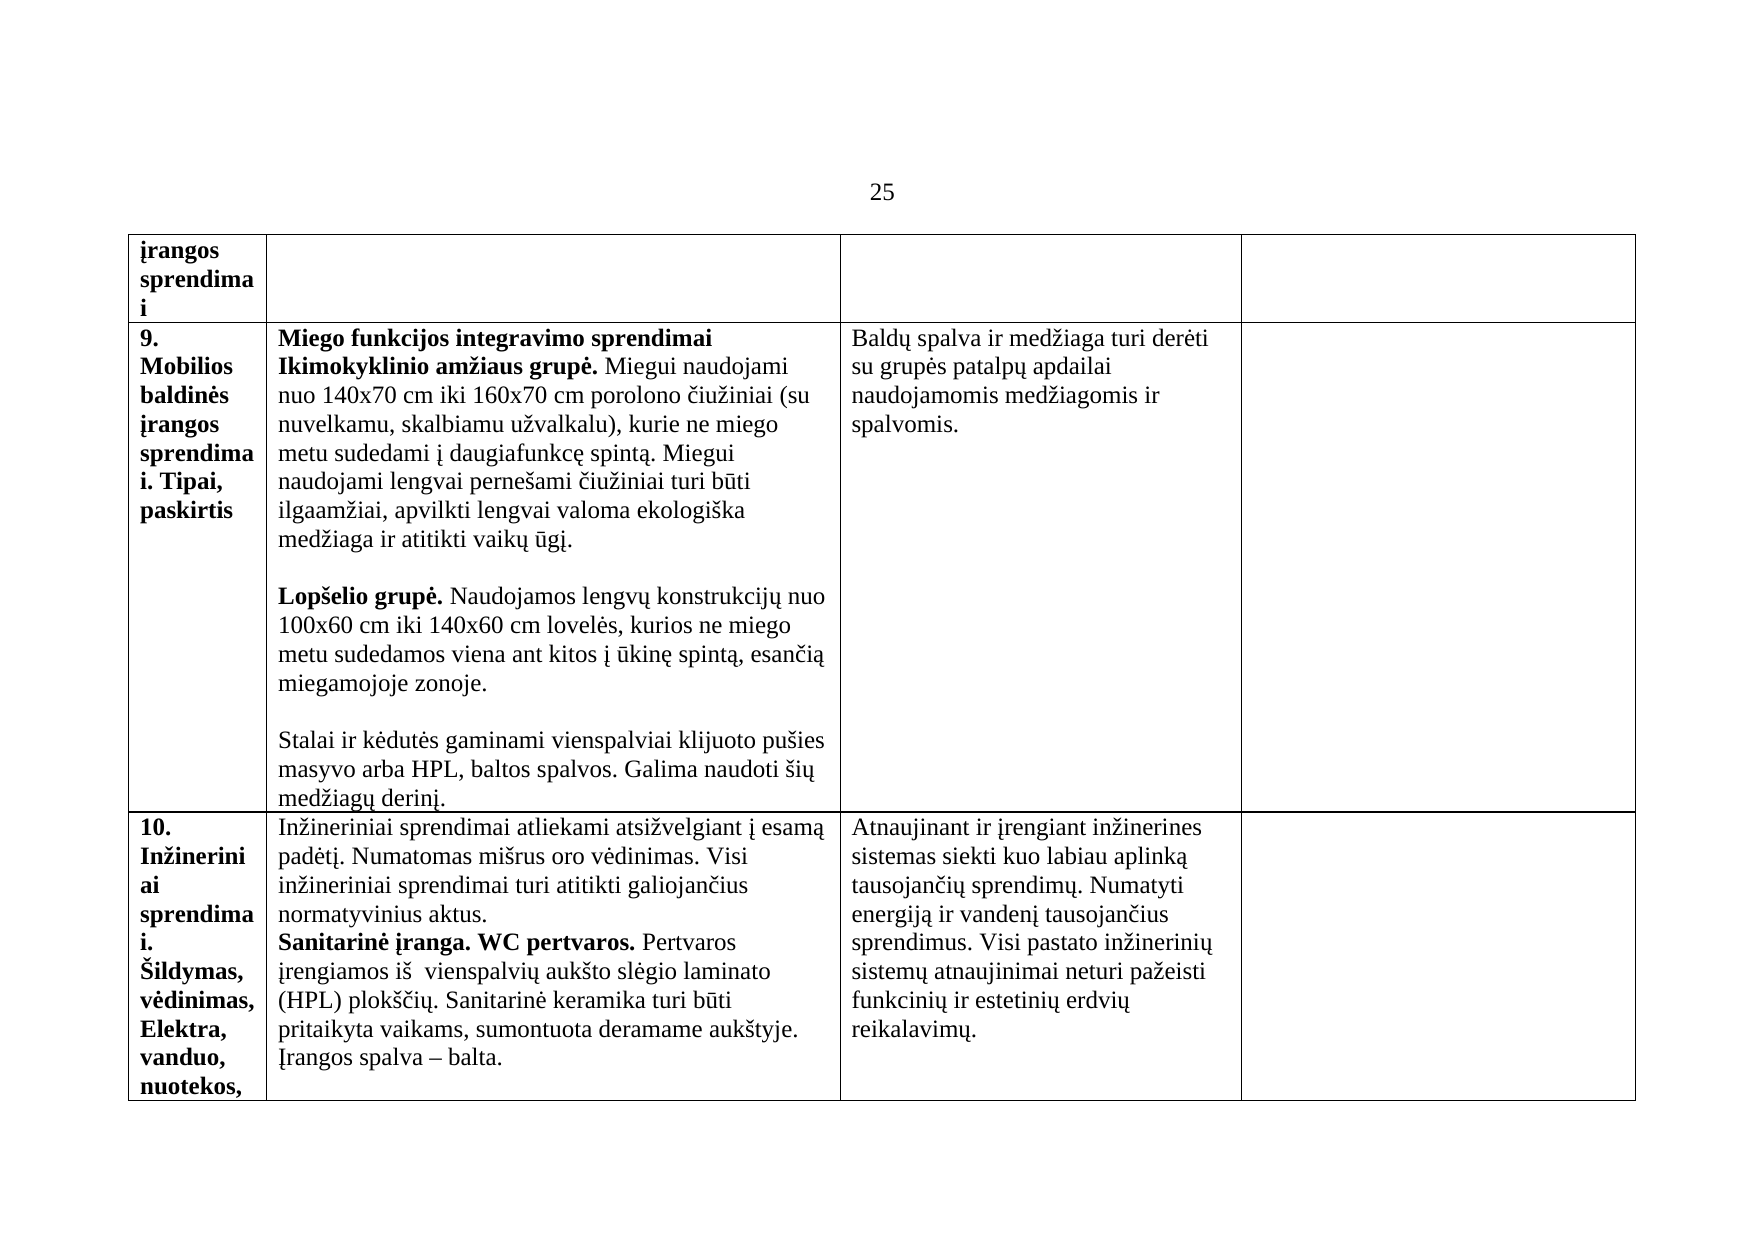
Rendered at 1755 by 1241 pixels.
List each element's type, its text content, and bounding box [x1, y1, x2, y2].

table_cell 10. Inžineriniai sprendimai. Šildymas, vėdinimas, Elektra, vanduo, nuotekos, [129, 813, 266, 1100]
table_cell [841, 235, 1241, 322]
table_cell Miego funkcijos integravimo sprendimai Ikimokyklinio amžiaus grupė. Miegui naudojami nuo 140x70 cm iki 160x70 cm porolono čiužiniai (su nuvelkamu, skalbiamu užvalkalu), kurie ne miego metu sudedami į daugiafunkcę spintą. Miegui naudojami lengvai pernešami čiužiniai turi būti ilgaamžiai, apvilkti lengvai valoma ekologiška medžiaga ir atitikti vaikų ūgį. Lopšelio grupė. Naudojamos lengvų konstrukcijų nuo 100x60 cm iki 140x60 cm lovelės, kurios ne miego metu sudedamos viena ant kitos į ūkinę spintą, esančią miegamojoje zonoje. Stalai ir kėdutės gaminami vienspalviai klijuoto pušies masyvo arba HPL, baltos spalvos. Galima naudoti šių medžiagų derinį. [267, 323, 840, 811]
table_cell [1242, 813, 1635, 1100]
table_cell Baldų spalva ir medžiaga turi derėti su grupės patalpų apdailai naudojamomis medžiagomis ir spalvomis. [841, 323, 1241, 811]
table_cell 9. Mobilios baldinės įrangos sprendimai. Tipai, paskirtis [129, 323, 266, 811]
table_cell [1242, 235, 1635, 322]
table_cell Atnaujinant ir įrengiant inžinerines sistemas siekti kuo labiau aplinką tausojančių sprendimų. Numatyti energiją ir vandenį tausojančius sprendimus. Visi pastato inžinerinių sistemų atnaujinimai neturi pažeisti funkcinių ir estetinių erdvių reikalavimų. [841, 813, 1241, 1100]
table_cell įrangos sprendimai [129, 235, 266, 322]
table_cell [267, 235, 840, 322]
table_cell [1242, 323, 1635, 811]
table_cell Inžineriniai sprendimai atliekami atsižvelgiant į esamą padėtį. Numatomas mišrus oro vėdinimas. Visi inžineriniai sprendimai turi atitikti galiojančius normatyvinius aktus. Sanitarinė įranga. WC pertvaros. Pertvaros įrengiamos iš vienspalvių aukšto slėgio laminato (HPL) plokščių. Sanitarinė keramika turi būti pritaikyta vaikams, sumontuota deramame aukštyje. Įrangos spalva – balta. [267, 813, 840, 1100]
